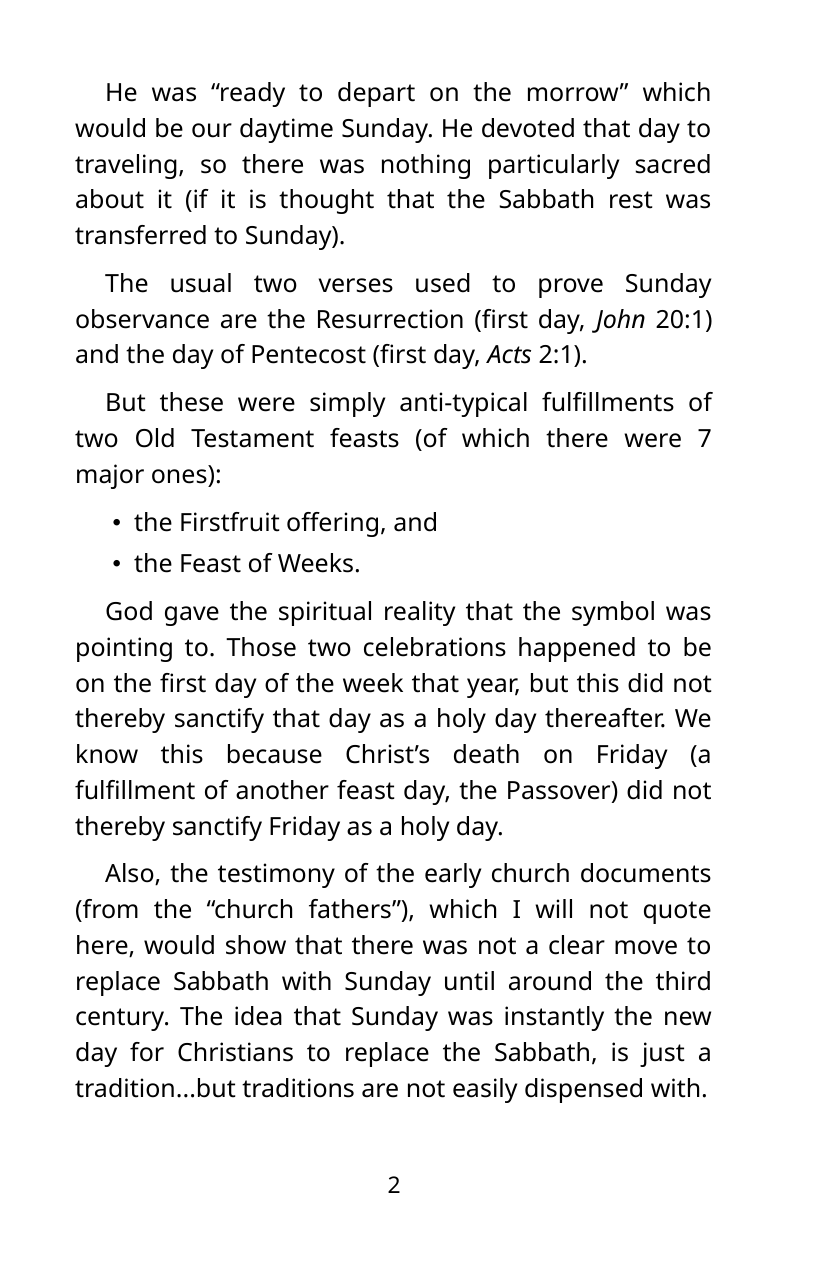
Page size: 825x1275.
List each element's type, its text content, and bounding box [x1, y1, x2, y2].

text Also, the testimony of the early church documents (from the “church fathers”), which I will not quote here, would show that there was not a clear move to replace Sabbath with Sunday until around the third century. The idea that Sunday was instantly the new day for Christians to replace the Sabbath, is just a tradition...but traditions are not easily dispensed with. [75, 856, 712, 1104]
text The usual two verses used to prove Sunday observance are the Resurrection (first day, John 20:1) and the day of Pentecost (first day, Acts 2:1). [75, 266, 712, 371]
list the Feast of Weeks. [112, 546, 712, 580]
text But these were simply anti-typical fulfillments of two Old Testament feasts (of which there were 7 major ones): [75, 385, 712, 491]
text God gave the spiritual reality that the symbol was pointing to. Those two celebrations happened to be on the first day of the week that year, but this did not thereby sanctify that day as a holy day thereafter. We know this because Christ’s death on Friday (a fulfillment of another feast day, the Passover) did not thereby sanctify Friday as a holy day. [75, 594, 712, 842]
list the Firstfruit offering, and [112, 504, 712, 538]
text He was “ready to depart on the morrow” which would be our daytime Sunday. He devoted that day to traveling, so there was nothing particularly sacred about it (if it is thought that the Sabbath rest was transferred to Sunday). [75, 75, 712, 252]
